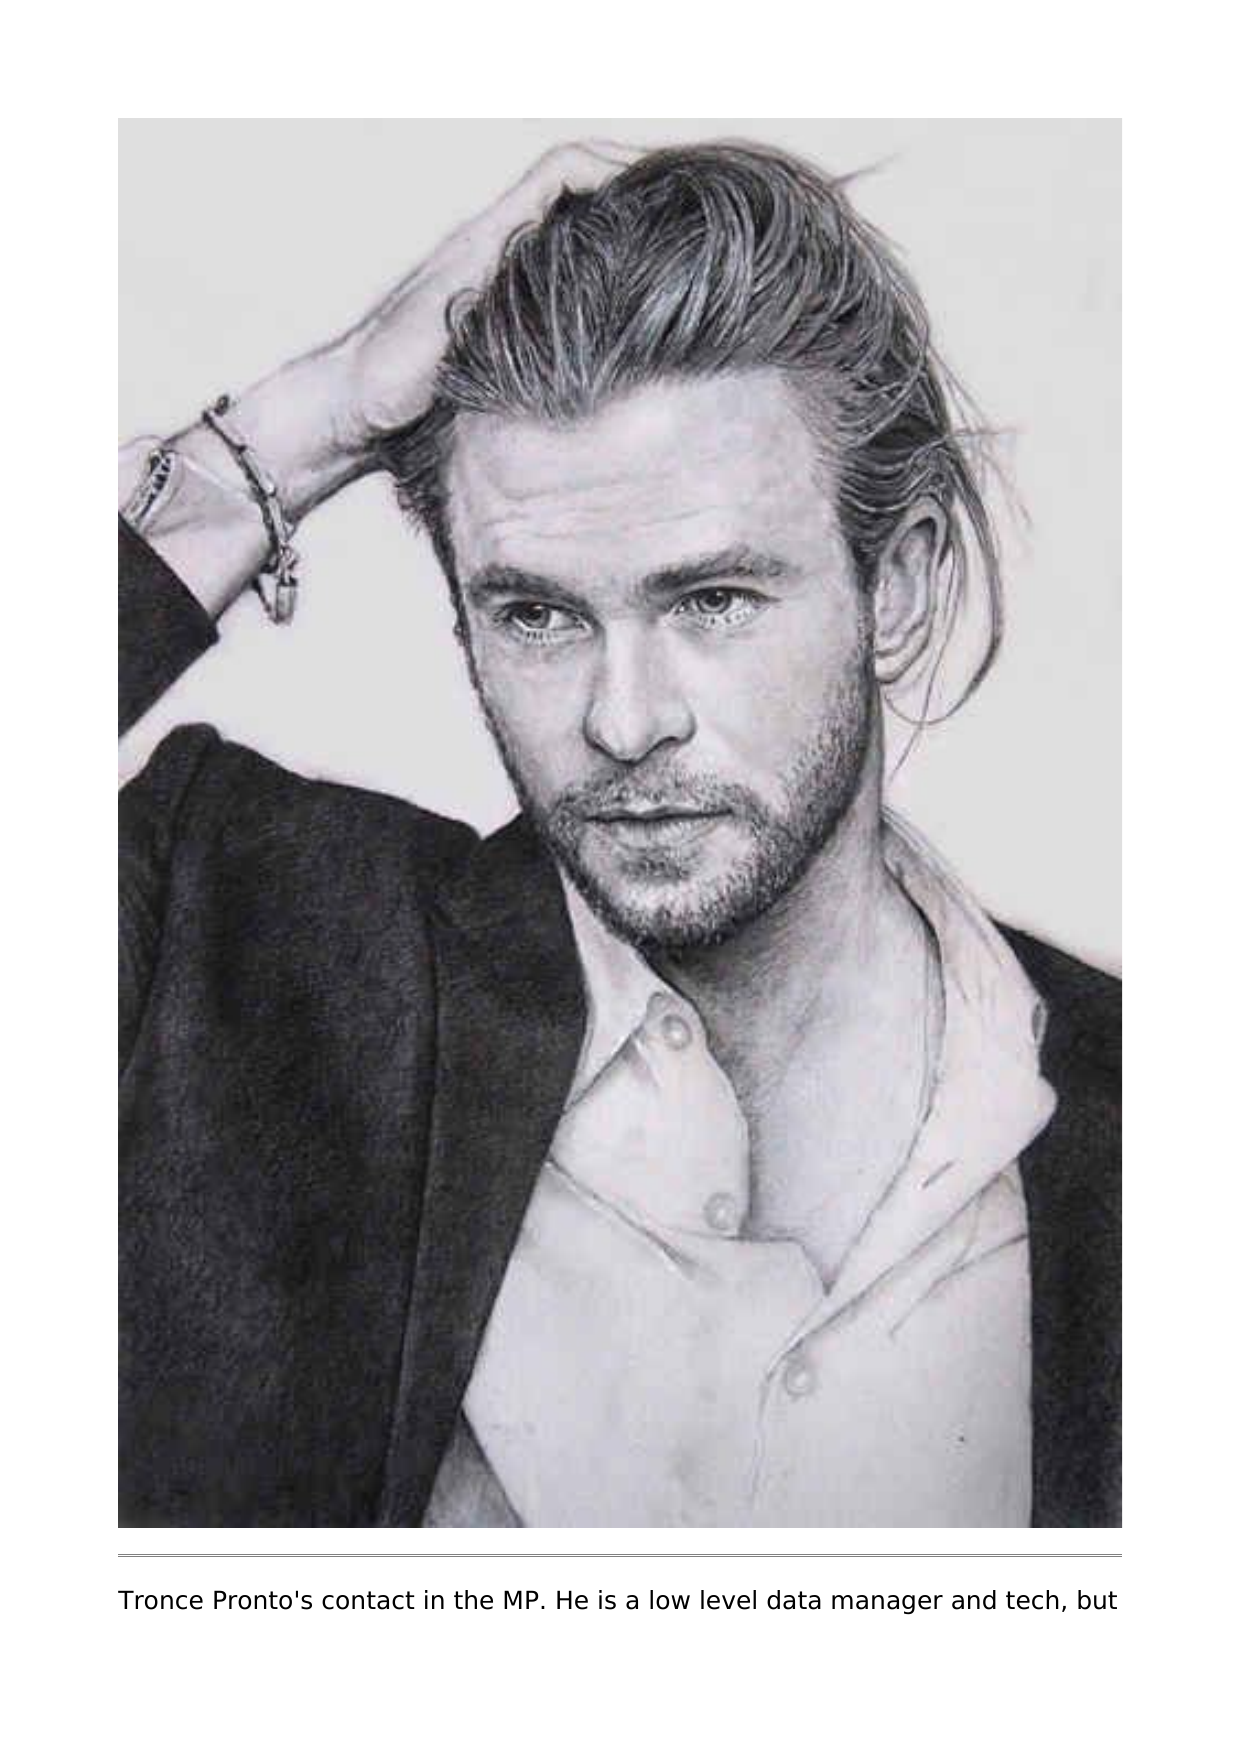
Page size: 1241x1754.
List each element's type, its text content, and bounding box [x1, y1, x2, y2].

text Tronce Pronto's contact in the MP. He is a low level data manager and tech, but [118, 1586, 1122, 1615]
picture [118, 118, 1123, 1528]
